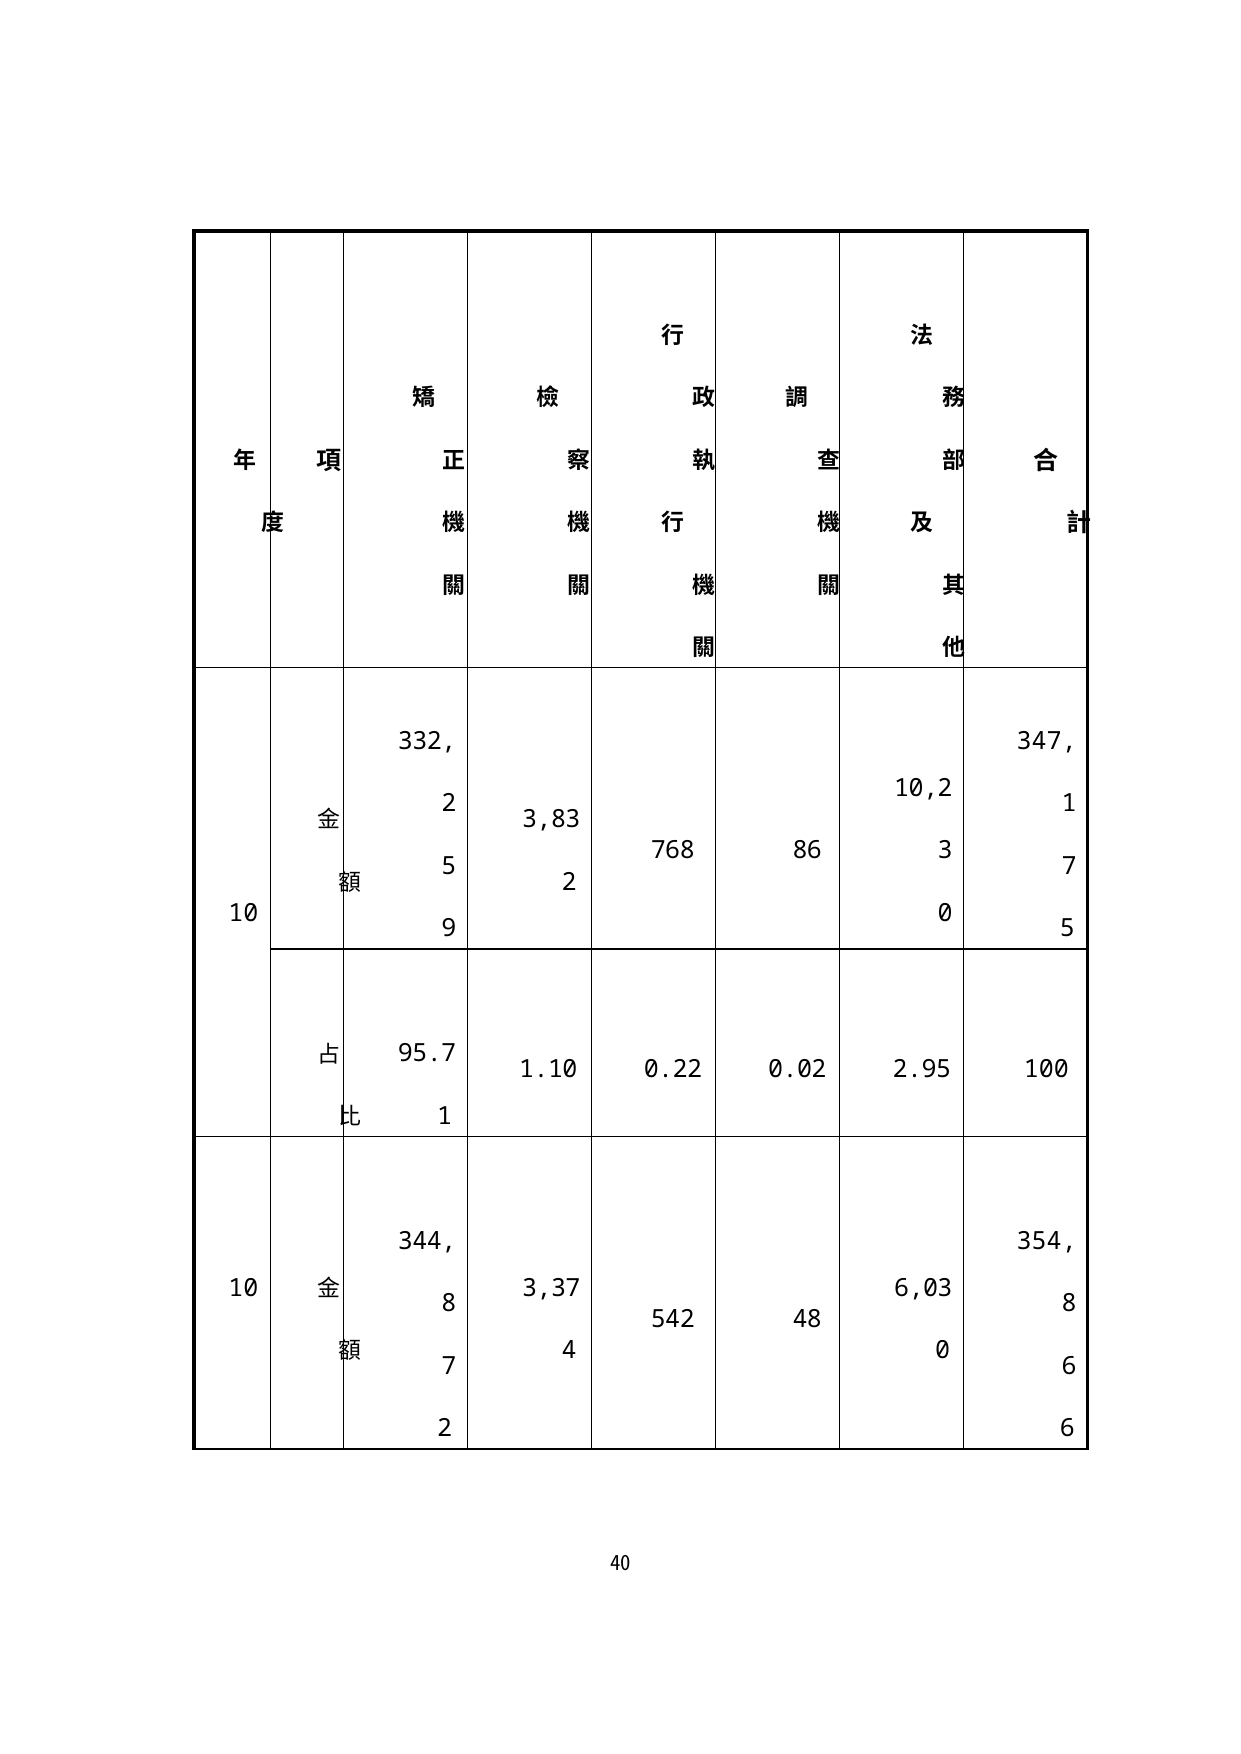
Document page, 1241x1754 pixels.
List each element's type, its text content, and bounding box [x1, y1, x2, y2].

table_cell 0.22 [592, 950, 715, 1136]
table_cell 48 [716, 1137, 839, 1448]
table_cell 542 [592, 1137, 715, 1448]
table_cell 332,259 [344, 668, 467, 948]
table_cell 3,374 [468, 1137, 591, 1448]
table_cell 金額 [271, 668, 343, 948]
table_cell 6,030 [840, 1137, 963, 1448]
table_cell 3,832 [468, 668, 591, 948]
table_cell 347,175 [964, 668, 1086, 948]
table_header 調查機關 [716, 233, 839, 667]
table_header 法務部 及其他 [840, 233, 963, 667]
table_cell 金額 [271, 1137, 343, 1448]
table_cell 2.95 [840, 950, 963, 1136]
table_cell 344,872 [344, 1137, 467, 1448]
table_header 合計 [964, 233, 1086, 667]
table_cell 768 [592, 668, 715, 948]
table_cell 86 [716, 668, 839, 948]
table_header 矯正機關 [344, 233, 467, 667]
table_cell 354,866 [964, 1137, 1086, 1448]
table_cell 106 [196, 668, 270, 1136]
table_cell 10,230 [840, 668, 963, 948]
table_header 項目 [271, 233, 343, 667]
table_header 行政執 行機關 [592, 233, 715, 667]
table_cell 107 [196, 1137, 270, 1448]
table_cell 1.10 [468, 950, 591, 1136]
table_cell 占比 [271, 950, 343, 1136]
table_cell 0.02 [716, 950, 839, 1136]
table_cell 100 [964, 950, 1086, 1136]
table_header 檢察機關 [468, 233, 591, 667]
table_header 年度 [196, 233, 270, 667]
table_cell 95.71 [344, 950, 467, 1136]
